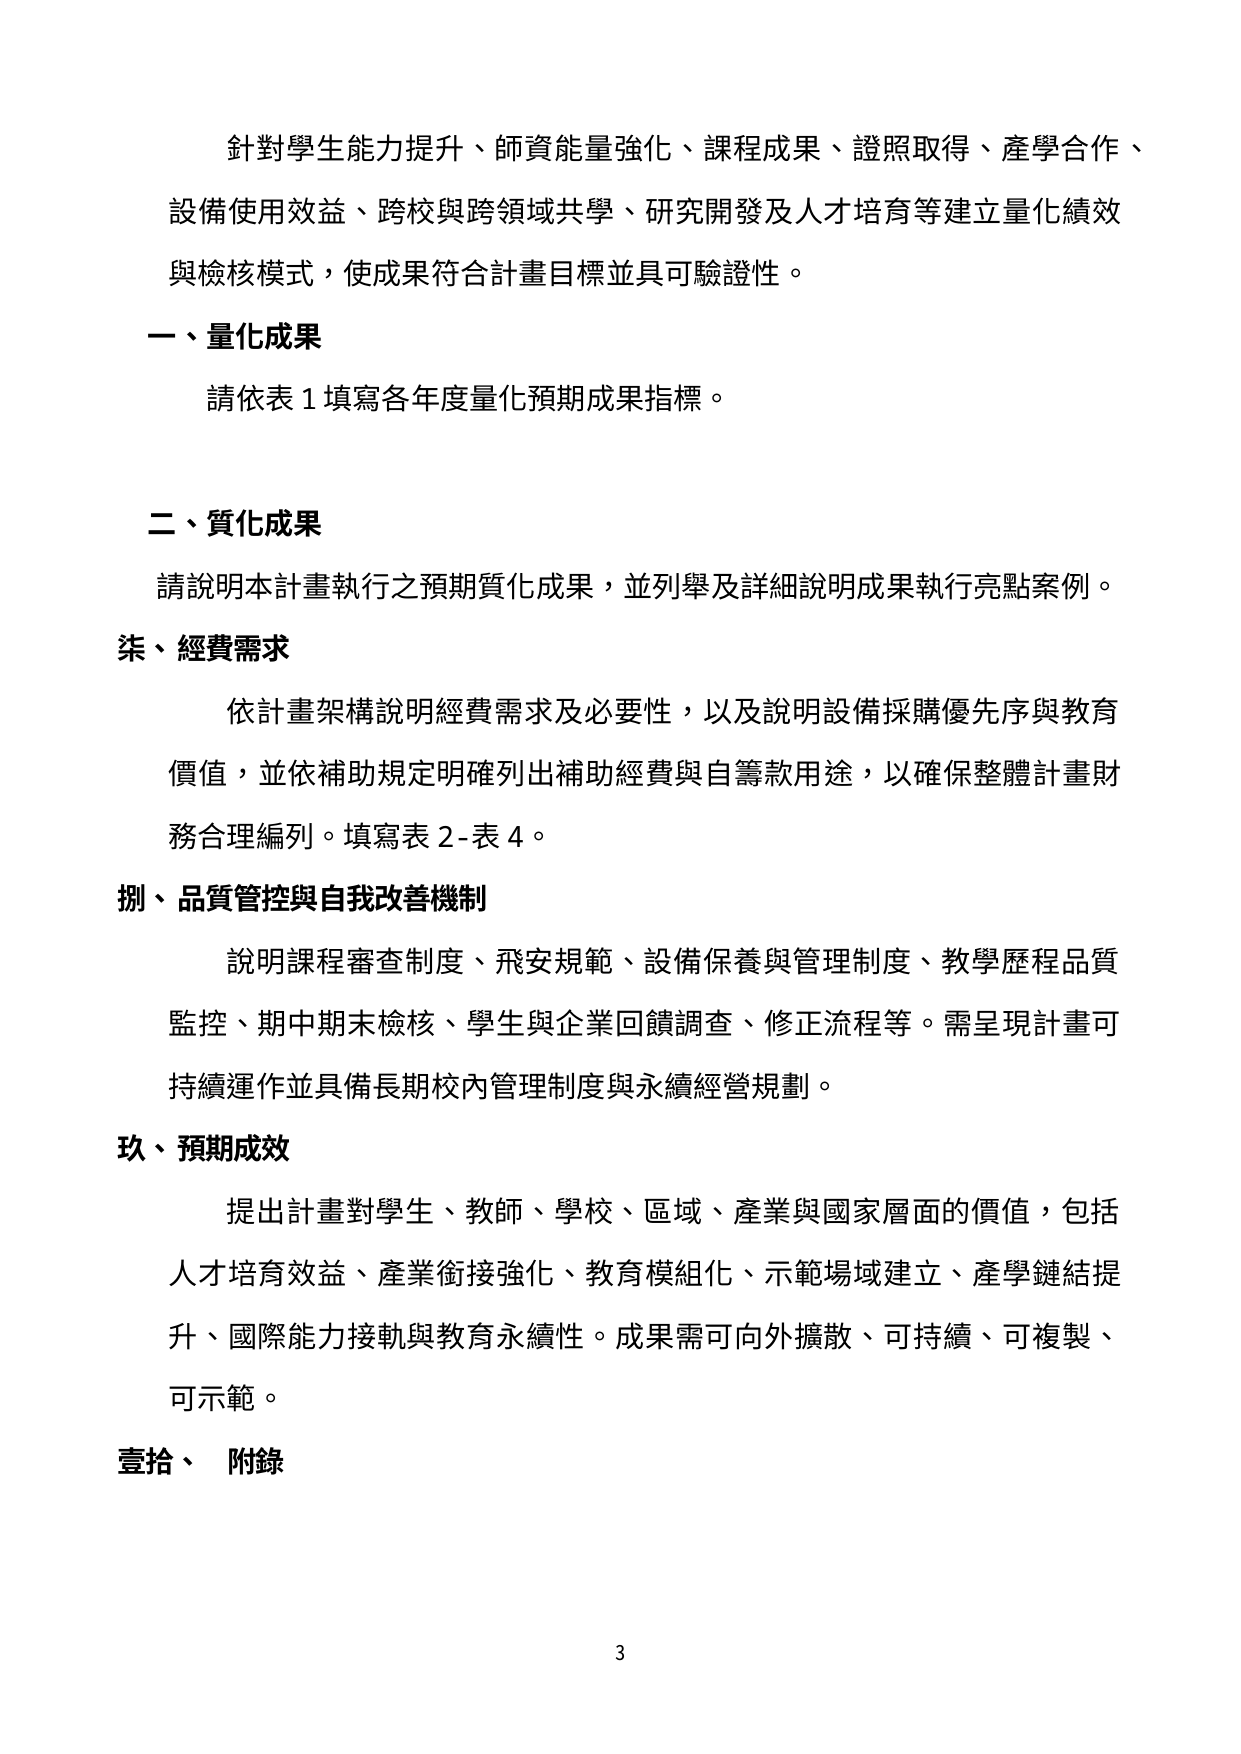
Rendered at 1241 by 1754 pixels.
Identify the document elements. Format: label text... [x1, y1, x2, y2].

list 質化成果 [148, 480, 1122, 543]
text 針對學生能力提升、師資能量強化、課程成果、證照取得、產學合作、設備使用效益、跨校與跨領域共學、研究開發及人才培育等建立量化績效與檢核模式，使成果符合計畫目標並具可驗證性。 [168, 105, 1122, 293]
text 說明課程審查制度、飛安規範、設備保養與管理制度、教學歷程品質監控、期中期末檢核、學生與企業回饋調查、修正流程等。需呈現計畫可持續運作並具備長期校內管理制度與永續經營規劃。 [168, 918, 1122, 1105]
subtitle 附錄 [117, 1418, 1122, 1480]
list 量化成果 [148, 293, 1122, 355]
subtitle 預期成效 [117, 1105, 1122, 1168]
subtitle 品質管控與自我改善機制 [117, 855, 1122, 918]
subtitle 經費需求 [117, 605, 1122, 668]
subtitle 依計畫架構說明經費需求及必要性，以及說明設備採購優先序與教育價值，並依補助規定明確列出補助經費與自籌款用途，以確保整體計畫財務合理編列。填寫表2-表4。 [168, 668, 1122, 855]
text 請依表1填寫各年度量化預期成果指標。 [168, 355, 1122, 418]
text 提出計畫對學生、教師、學校、區域、產業與國家層面的價值，包括人才培育效益、產業銜接強化、教育模組化、示範場域建立、產學鏈結提升、國際能力接軌與教育永續性。成果需可向外擴散、可持續、可複製、可示範。 [168, 1168, 1122, 1418]
text 請說明本計畫執行之預期質化成果，並列舉及詳細說明成果執行亮點案例。 [157, 543, 1122, 605]
